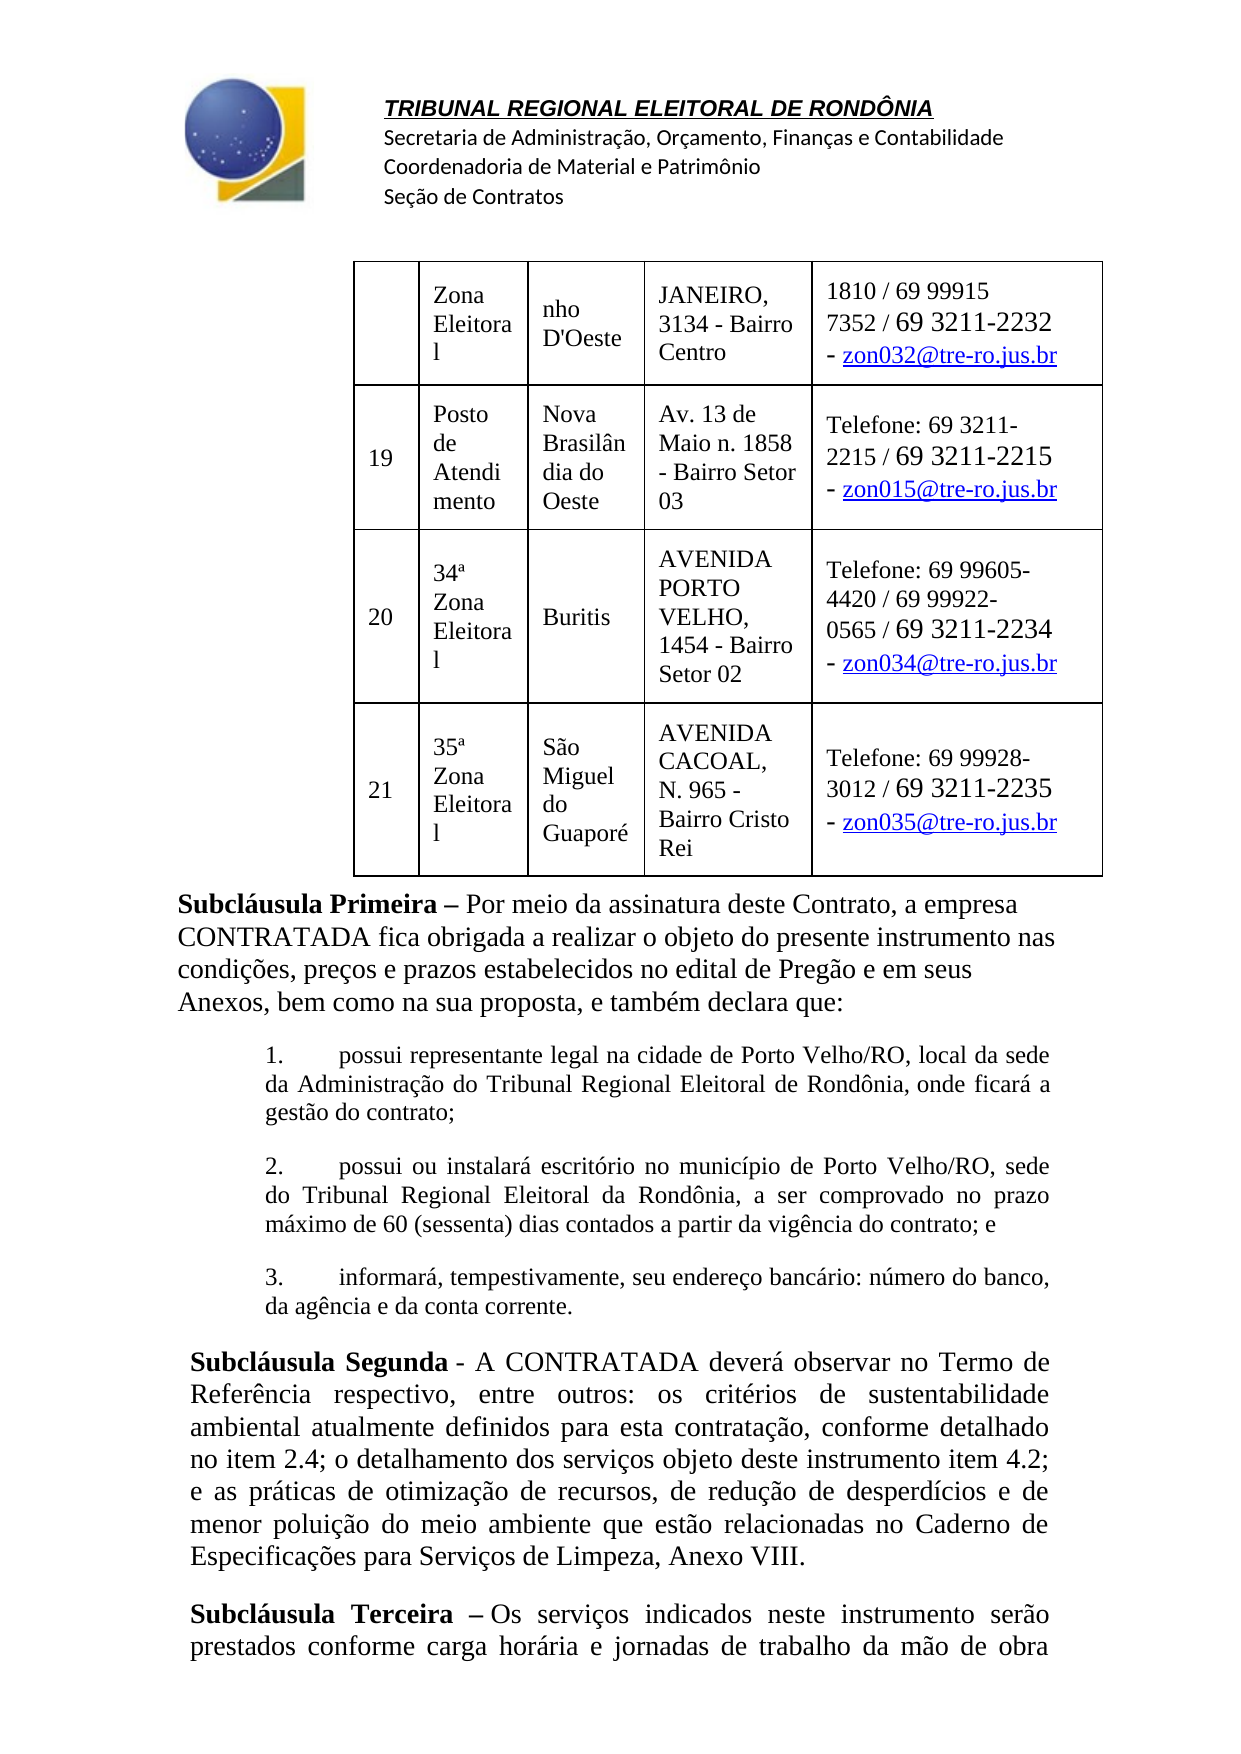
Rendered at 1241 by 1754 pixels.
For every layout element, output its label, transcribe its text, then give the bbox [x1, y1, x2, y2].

table_cell São Miguel do Guaporé [529, 704, 644, 875]
table_cell Zona Eleitoral [420, 262, 527, 384]
list possui ou instalará escritório no município de Porto Velho/RO, sede do Tribunal Regional Eleitoral da Rondônia, a ser comprovado no prazo máximo de 60 (sessenta) dias contados a partir da vigência do contrato; e [265, 1151, 1051, 1237]
text Subcláusula Primeira – Por meio da assinatura deste Contrato, a empresa CONTRATADA fica obrigada a realizar o objeto do presente instrumento nas condições, preços e prazos estabelecidos no edital de Pregão e em seus Anexos, bem como na sua proposta, e também declara que: [177, 887, 1063, 1017]
table_cell 35ª Zona Eleitoral [420, 704, 527, 875]
text Subcláusula Segunda - A CONTRATADA deverá observar no Termo de Referência respectivo, entre outros: os critérios de sustentabilidade ambiental atualmente definidos para esta contratação, conforme detalhado no item 2.4; o detalhamento dos serviços objeto deste instrumento item 4.2; e as práticas de otimização de recursos, de redução de desperdícios e de menor poluição do meio ambiente que estão relacionadas no Caderno de Especificações para Serviços de Limpeza, Anexo VIII. [190, 1345, 1051, 1572]
table_cell Posto de Atendimento [420, 386, 527, 528]
table_cell JANEIRO, 3134 - Bairro Centro [645, 262, 811, 384]
list possui representante legal na cidade de Porto Velho/RO, local da sede da Administração do Tribunal Regional Eleitoral de Rondônia, onde ficará a gestão do contrato; [265, 1040, 1051, 1126]
table_cell 34ª Zona Eleitoral [420, 530, 527, 702]
table_cell AVENIDA PORTO VELHO, 1454 - Bairro Setor 02 [645, 530, 811, 702]
table_cell Nova Brasilândia do Oeste [529, 386, 644, 528]
table_cell 19 [355, 386, 418, 528]
table_cell [355, 262, 418, 384]
table_cell AVENIDA CACOAL, N. 965 - Bairro Cristo Rei [645, 704, 811, 875]
table_cell nho D'Oeste [529, 262, 644, 384]
table_cell Telefone: 69 3211-2215 / 69 3211-2215 - zon015@tre-ro.jus.br [813, 386, 1102, 528]
table_cell Telefone: 69 99605-4420 / 69 99922-0565 / 69 3211-2234 - zon034@tre-ro.jus.br [813, 530, 1102, 702]
table_cell Telefone: 69 99928-3012 / 69 3211-2235 - zon035@tre-ro.jus.br [813, 704, 1102, 875]
table_cell Av. 13 de Maio n. 1858 - Bairro Setor 03 [645, 386, 811, 528]
table_cell 21 [355, 704, 418, 875]
text Subcláusula Terceira – Os serviços indicados neste instrumento serão prestados conforme carga horária e jornadas de trabalho da mão de obra [190, 1597, 1051, 1661]
table_cell 20 [355, 530, 418, 702]
table_cell Buritis [529, 530, 644, 702]
table_cell 1810 / 69 99915 7352 / 69 3211-2232 - zon032@tre-ro.jus.br [813, 262, 1102, 384]
list informará, tempestivamente, seu endereço bancário: número do banco, da agência e da conta corrente. [265, 1262, 1051, 1320]
